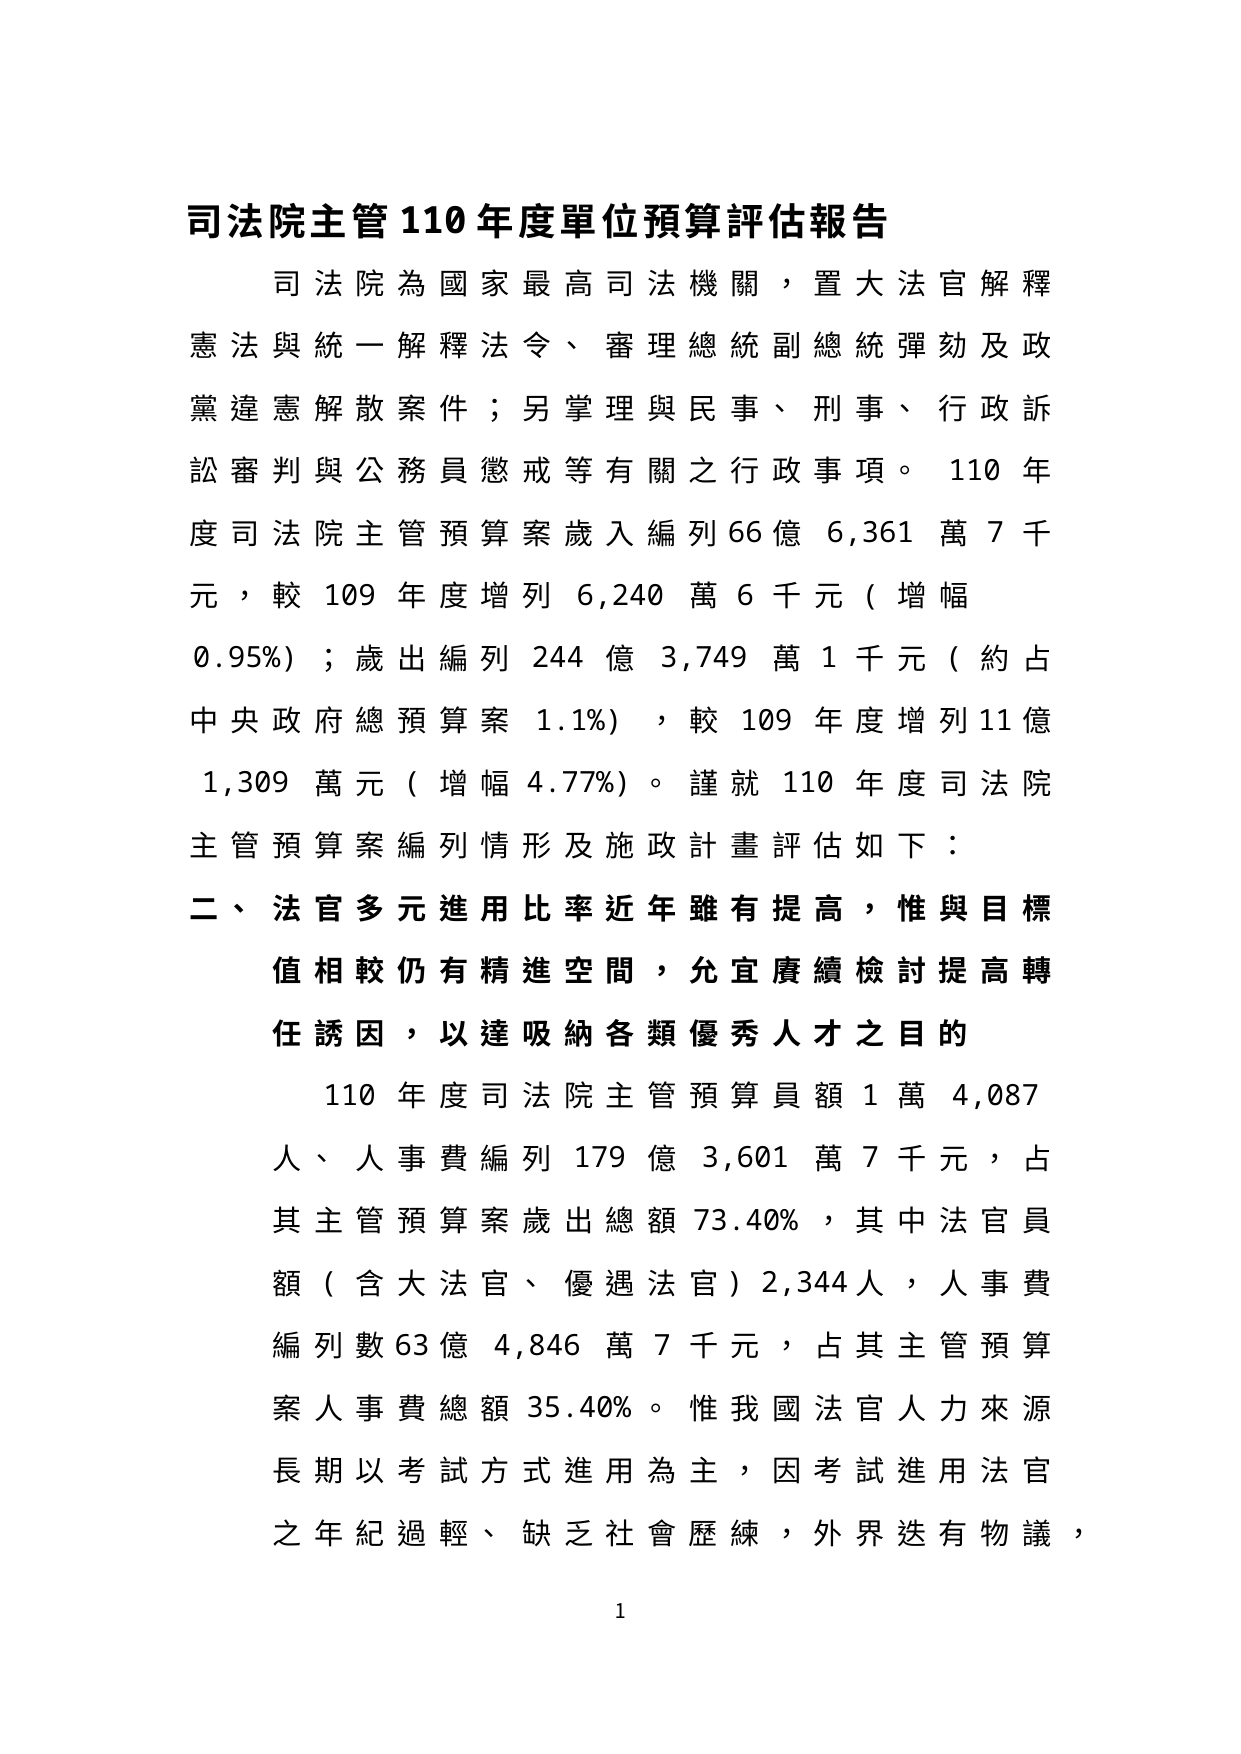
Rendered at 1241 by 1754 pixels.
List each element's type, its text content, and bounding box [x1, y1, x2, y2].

text 110年度司法院主管預算員額1萬4,087人、人事費編列179億3,601萬7千元，占其主管預算案歲出總額73.40%，其中法官員額(含大法官、優遇法官) 2,344人，人事費編列數63億4,846萬7千元，占其主管預算案人事費總額35.40%。惟我國法官人力來源長期以考試方式進用為主，因考試進用法官之年紀過輕、缺乏社會歷練，外界迭有物議，顯示法官多元進用之執行成效仍有精進空間，說明如下： [242, 1052, 1058, 1552]
text 司法院為國家最高司法機關，置大法官解釋憲法與統一解釋法令、審理總統副總統彈劾及政黨違憲解散案件；另掌理與民事、刑事、行政訴訟審判與公務員懲戒等有關之行政事項。110年度司法院主管預算案歲入編列66億6,361萬7千元，較109年度增列6,240萬6千元(增幅0.95%)；歲出編列244億3,749萬1千元(約占中央政府總預算案1.1%)，較109年度增列11億1,309萬元(增幅4.77%)。謹就110年度司法院主管預算案編列情形及施政計畫評估如下： [183, 240, 1058, 865]
text 二、法官多元進用比率近年雖有提高，惟與目標值相較仍有精進空間，允宜賡續檢討提高轉任誘因，以達吸納各類優秀人才之目的 [183, 865, 1058, 1052]
text 司法院主管110年度單位預算評估報告 [183, 177, 1058, 240]
